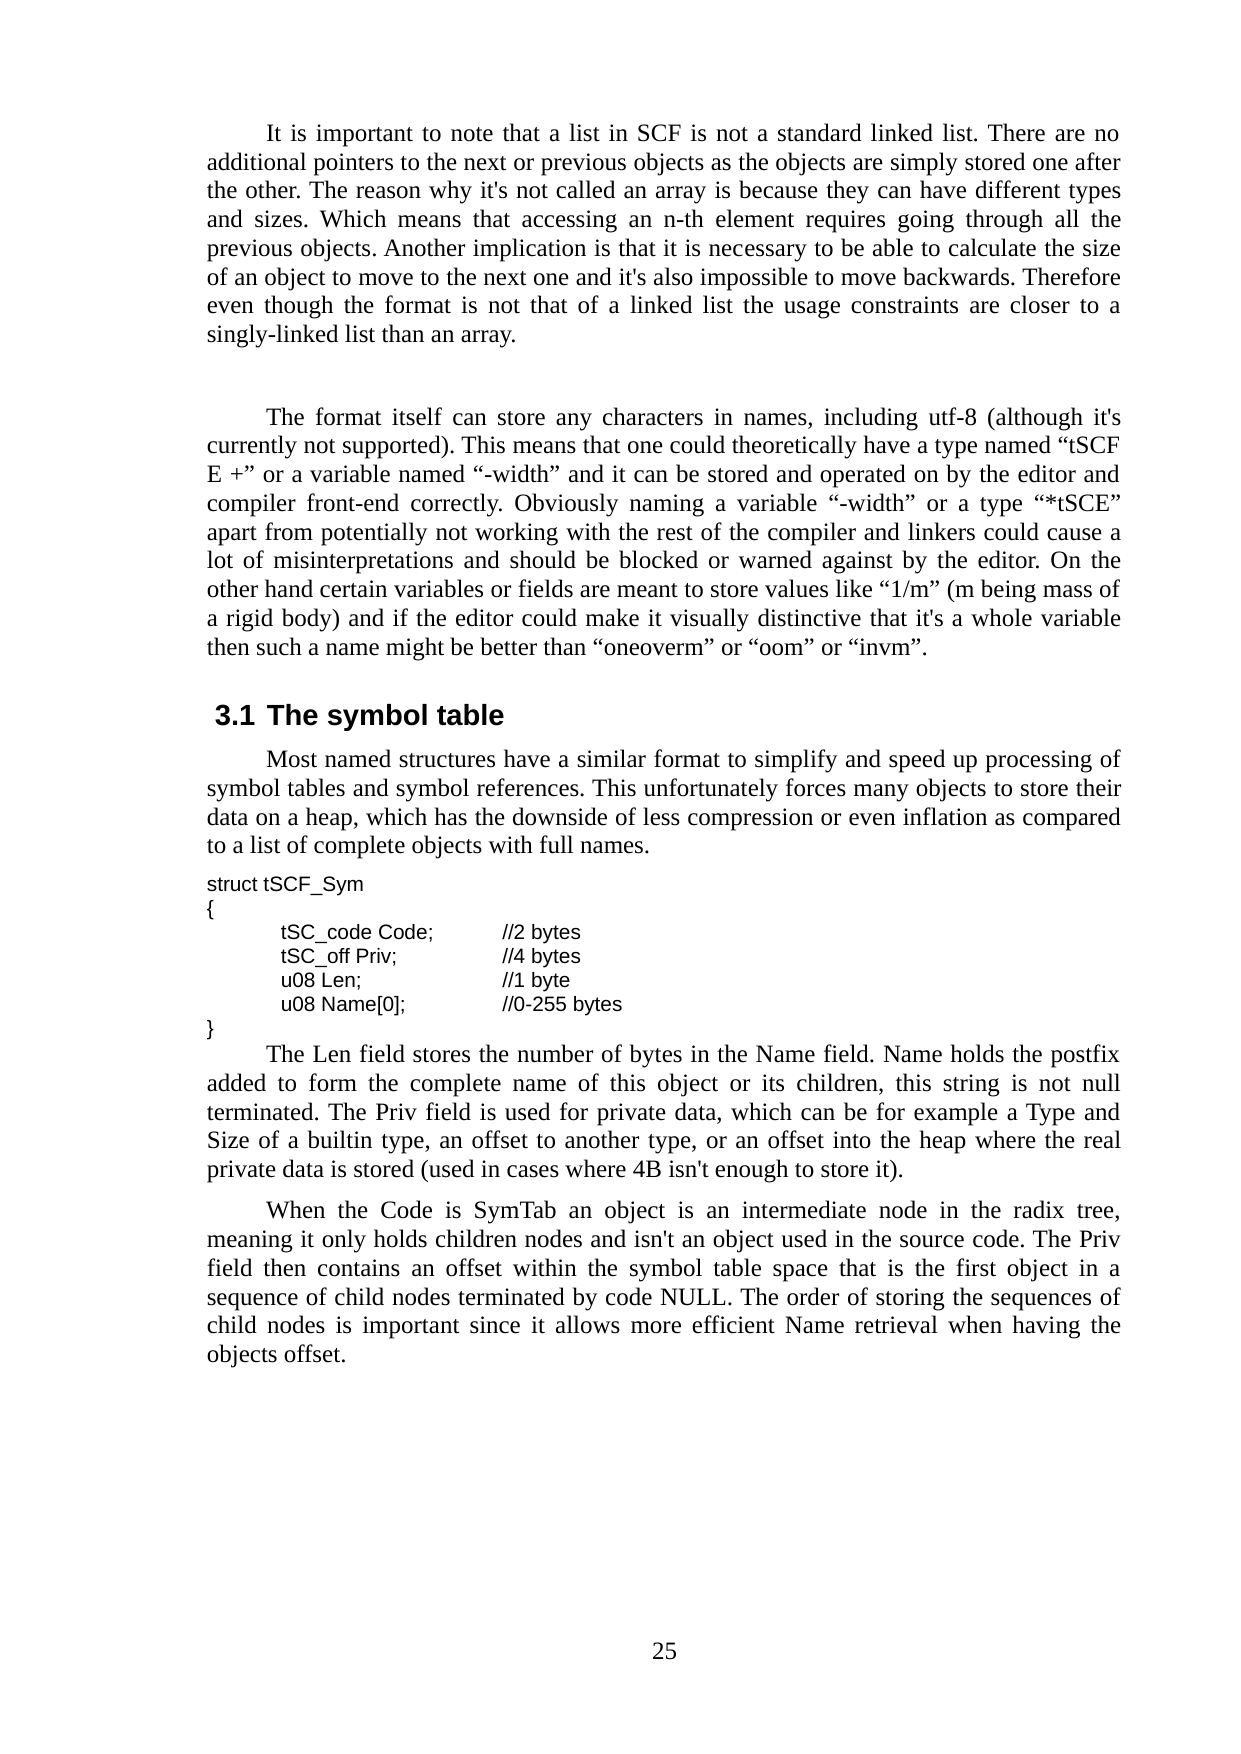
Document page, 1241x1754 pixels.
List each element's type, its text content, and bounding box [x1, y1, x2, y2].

text The format itself can store any characters in names, including utf-8 (although it's currently not supported). This means that one could theoretically have a type named “tSCF E +” or a variable named “-width” and it can be stored and operated on by the editor and compiler front-end correctly. Obviously naming a variable “-width” or a type “*tSCE” apart from potentially not working with the rest of the compiler and linkers could cause a lot of misinterpretations and should be blocked or warned against by the editor. On the other hand certain variables or fields are meant to store values like “1/m” (m being mass of a rigid body) and if the editor could make it visually distinctive that it's a whole variable then such a name might be better than “oneoverm” or “oom” or “invm”. [207, 402, 1122, 661]
text u08 Name[0]; //0-255 bytes [207, 991, 1122, 1015]
text When the Code is SymTab an object is an intermediate node in the radix tree, meaning it only holds children nodes and isn't an object used in the source code. The Priv field then contains an offset within the symbol table space that is the first object in a sequence of child nodes terminated by code NULL. The order of storing the sequences of child nodes is important since it allows more efficient Name retrieval when having the objects offset. [207, 1196, 1122, 1368]
text It is important to note that a list in SCF is not a standard linked list. There are no additional pointers to the next or previous objects as the objects are simply stored one after the other. The reason why it's not called an array is because they can have different types and sizes. Which means that accessing an n-th element requires going through all the previous objects. Another implication is that it is necessary to be able to calculate the size of an object to move to the next one and it's also impossible to move backwards. Therefore even though the format is not that of a linked list the usage constraints are closer to a singly-linked list than an array. [207, 118, 1122, 348]
text struct tSCF_Sym [207, 872, 1122, 896]
text tSC_off Priv; //4 bytes [207, 943, 1122, 967]
subtitle The symbol table [207, 698, 1122, 732]
text u08 Len; //1 byte [207, 967, 1122, 991]
text { [207, 896, 1122, 919]
text } [207, 1015, 1122, 1039]
text The Len field stores the number of bytes in the Name field. Name holds the postfix added to form the complete name of this object or its children, this string is not null terminated. The Priv field is used for private data, which can be for example a Type and Size of a builtin type, an offset to another type, or an offset into the heap where the real private data is stored (used in cases where 4B isn't enough to store it). [207, 1039, 1122, 1183]
text Most named structures have a similar format to simplify and speed up processing of symbol tables and symbol references. This unfortunately forces many objects to store their data on a heap, which has the downside of less compression or even inflation as compared to a list of complete objects with full names. [207, 744, 1122, 859]
text tSC_code Code; //2 bytes [207, 919, 1122, 943]
